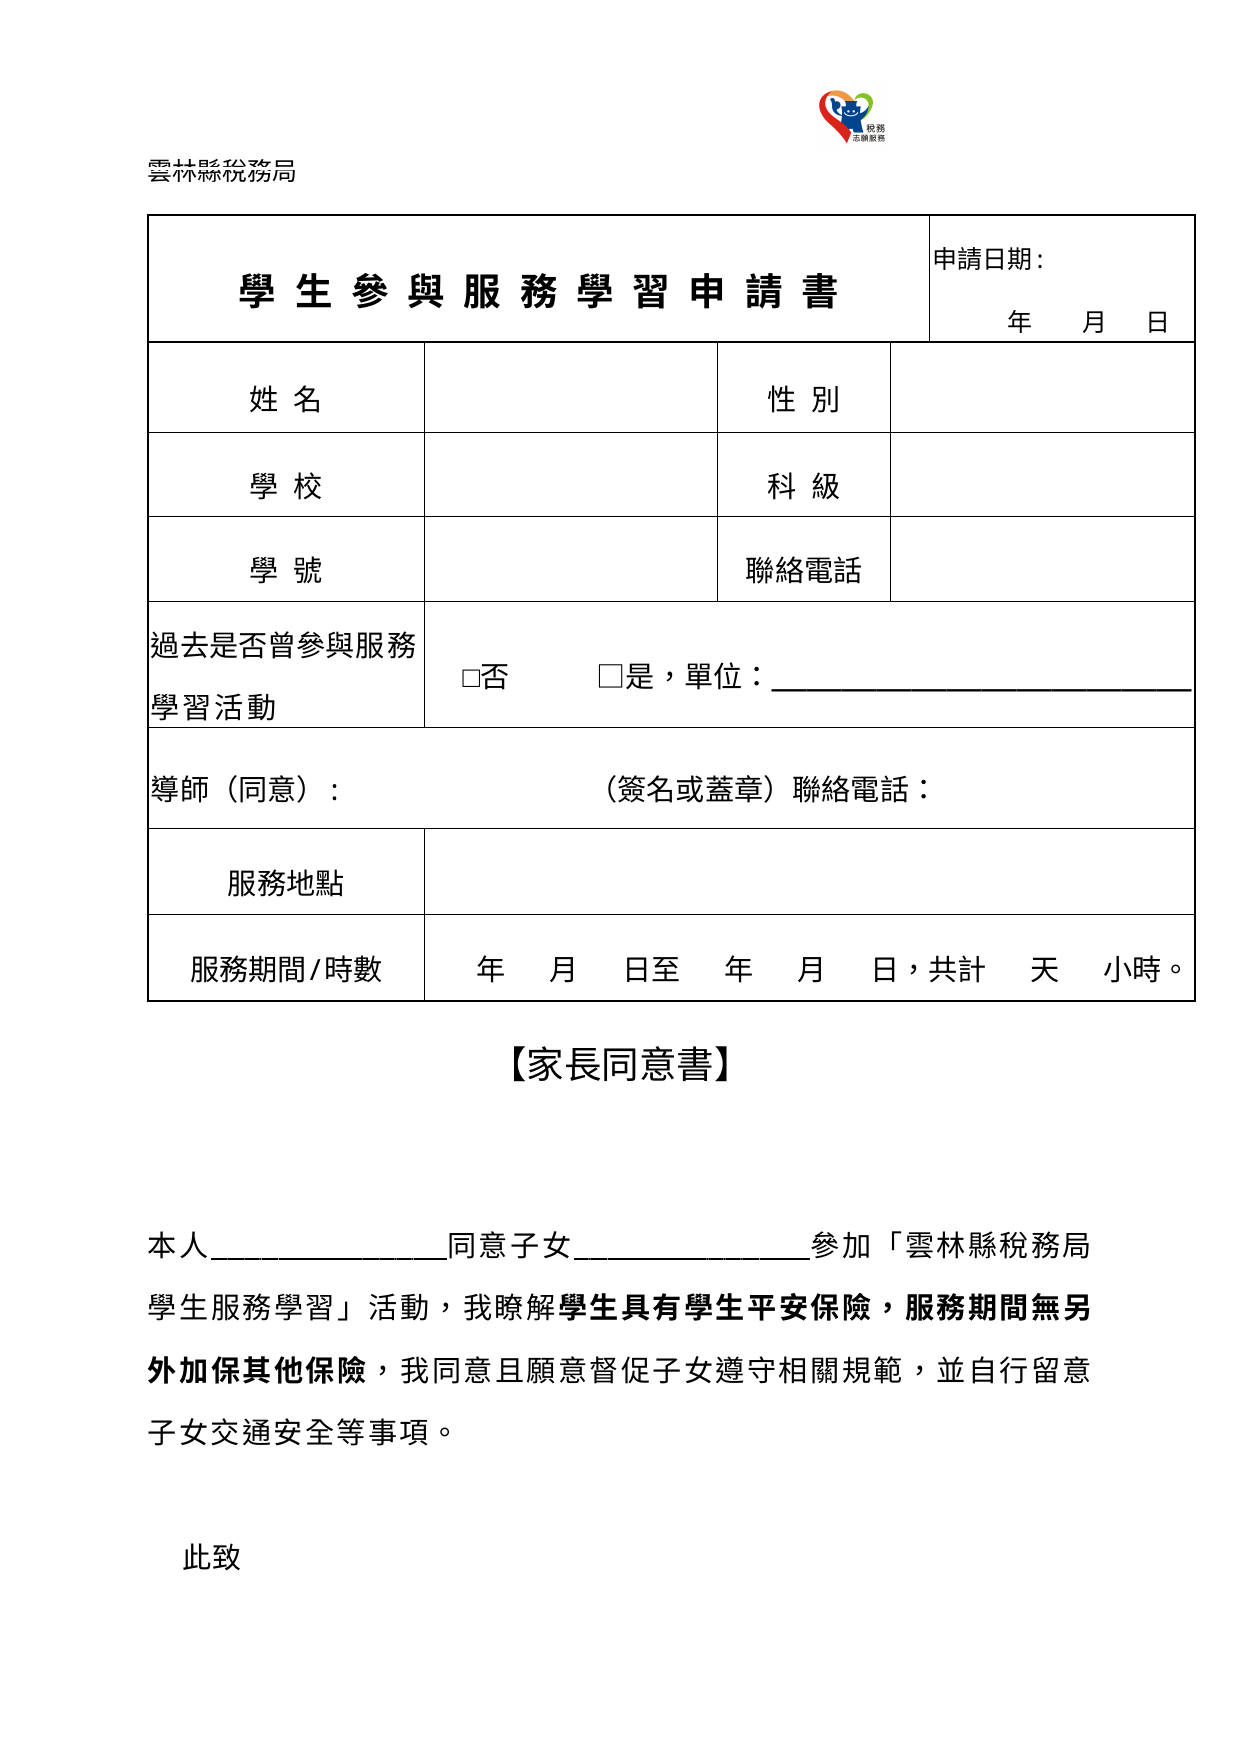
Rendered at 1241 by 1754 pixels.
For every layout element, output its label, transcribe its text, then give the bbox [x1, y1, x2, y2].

table_cell [891, 517, 1194, 601]
table_cell 服務地點 [149, 829, 424, 914]
table_header 申請日期: 年 月 日 [930, 216, 1194, 341]
table_cell [891, 433, 1194, 516]
table_cell [425, 829, 1194, 914]
table_cell □否 □是，單位：________________________ [425, 602, 1194, 727]
table_cell [425, 433, 717, 516]
table_cell 性 別 [718, 343, 890, 432]
table_cell 導師（同意）: （簽名或蓋章）聯絡電話： [149, 728, 1194, 828]
table_cell 年 月 日至 年 月 日，共計 天 小時。 [425, 915, 1194, 999]
table_cell [425, 517, 717, 601]
table_cell [891, 343, 1194, 432]
table_cell 姓 名 [149, 343, 424, 432]
text 此致 [148, 1514, 1092, 1577]
text 【家長同意書】 [148, 1020, 1092, 1083]
text 本人 同意子女 參加「雲林縣稅務局學生服務學習」活動，我瞭解學生具有學生平安保險，服務期間無另外加保其他保險，我同意且願意督促子女遵守相關規範，並自行留意子女交通安全等事項。 [148, 1202, 1092, 1452]
table_cell 過去是否曾參與服務學習活動 [149, 602, 424, 727]
table_cell 學 號 [149, 517, 424, 601]
table_cell [425, 343, 717, 432]
table_cell 聯絡電話 [718, 517, 890, 601]
table_cell 學 校 [149, 433, 424, 516]
table_cell 服務期間/時數 [149, 915, 424, 999]
table_cell 科 級 [718, 433, 890, 516]
table_header 學 生 參 與 服 務 學 習 申 請 書 [149, 216, 929, 341]
